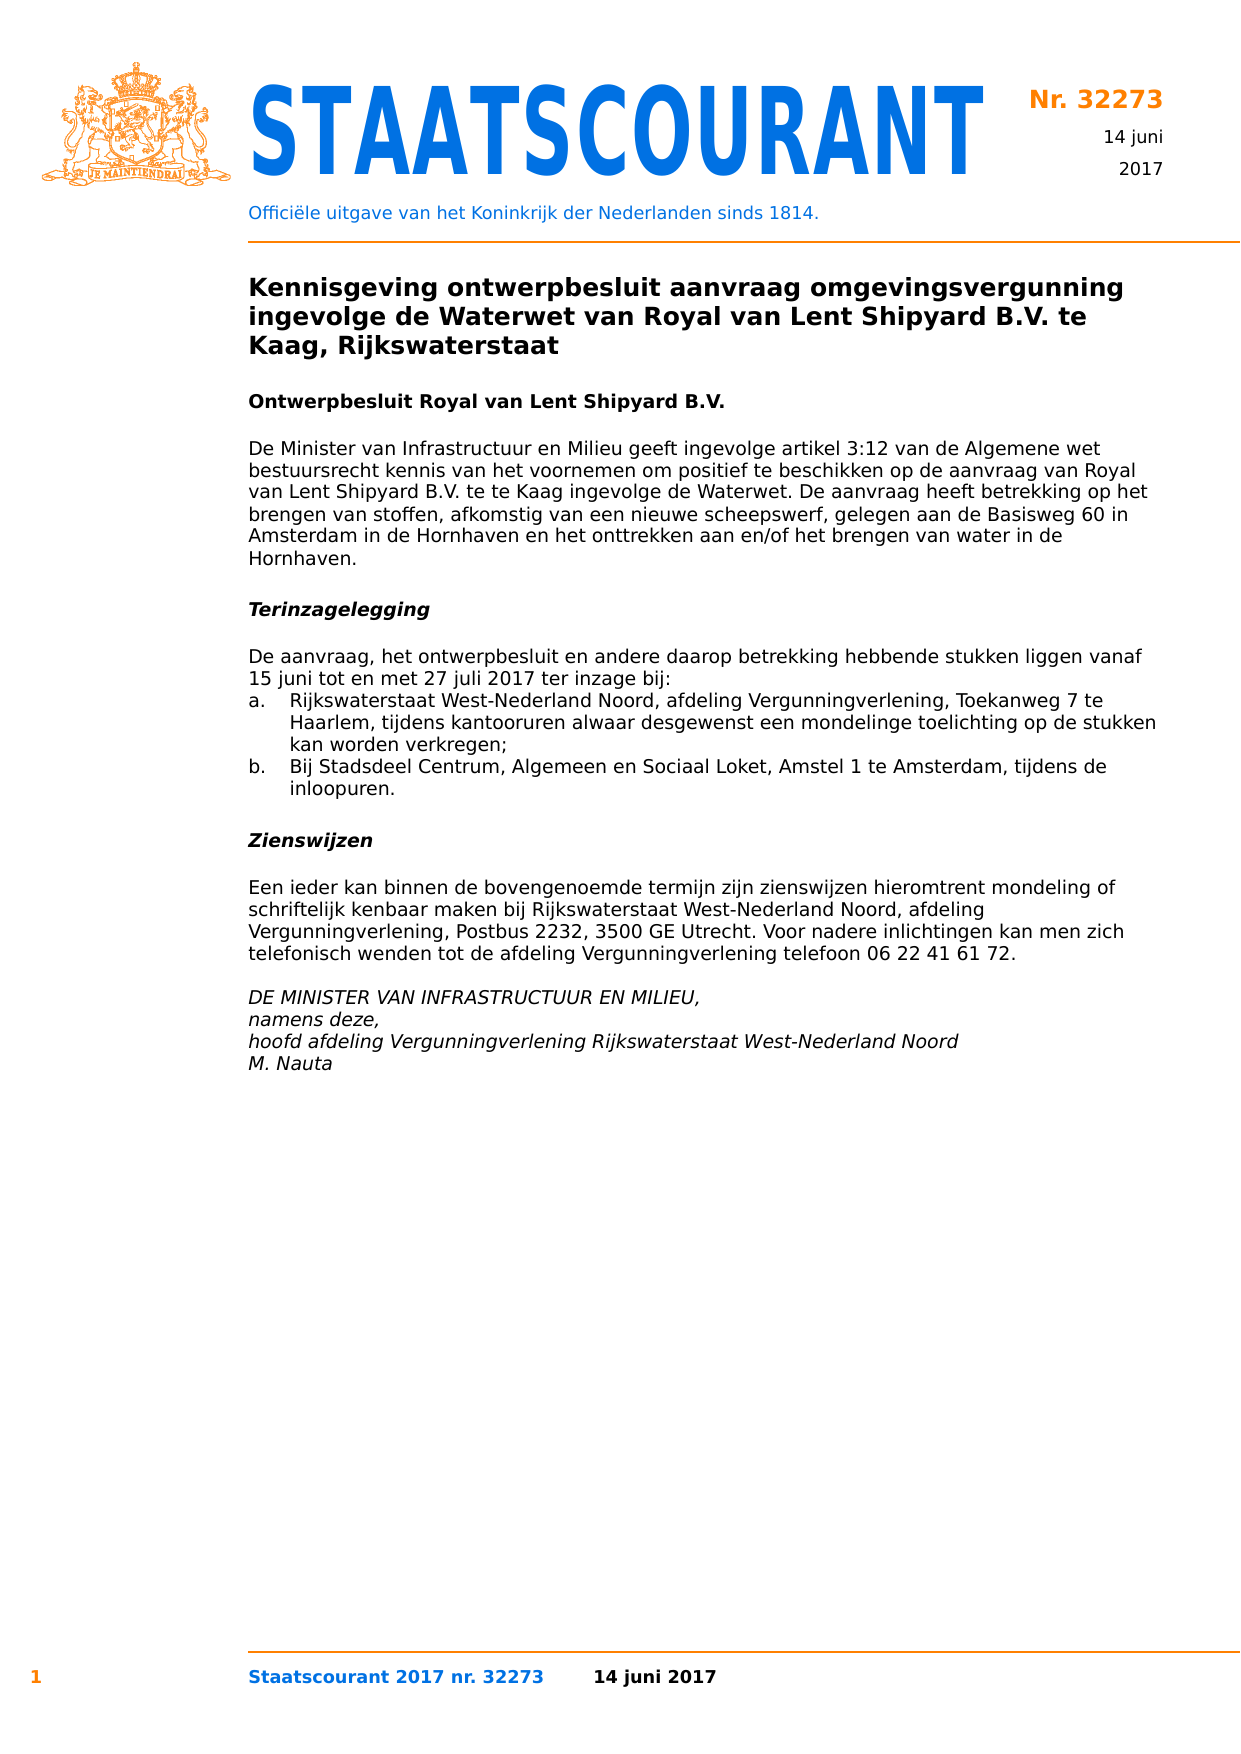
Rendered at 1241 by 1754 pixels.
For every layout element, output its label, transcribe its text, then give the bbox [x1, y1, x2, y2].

text De Minister van Infrastructuur en Milieu geeft ingevolge artikel 3:12 van de Algemene wet bestuursrecht kennis van het voornemen om positief te beschikken op de aanvraag van Royal van Lent Shipyard B.V. te te Kaag ingevolge de Waterwet. De aanvraag heeft betrekking op het brengen van stoffen, afkomstig van een nieuwe scheepswerf, gelegen aan de Basisweg 60 in Amsterdam in de Hornhaven en het onttrekken aan en/of het brengen van water in de Hornhaven. [248, 437, 1163, 569]
subtitle Terinzagelegging [248, 599, 1163, 621]
text Een ieder kan binnen de bovengenoemde termijn zijn zienswijzen hieromtrent mondeling of schriftelijk kenbaar maken bij Rijkswaterstaat West-Nederland Noord, afdeling Vergunningverlening, Postbus 2232, 3500 GE Utrecht. Voor nadere inlichtingen kan men zich telefonisch wenden tot de afdeling Vergunningverlening telefoon 06 22 41 61 72. [248, 877, 1163, 965]
text De aanvraag, het ontwerpbesluit en andere daarop betrekking hebbende stukken liggen vanaf 15 juni tot en met 27 juli 2017 ter inzage bij: [248, 646, 1163, 690]
subtitle Zienswijzen [248, 830, 1163, 852]
text a. Rijkswaterstaat West-Nederland Noord, afdeling Vergunningverlening, Toekanweg 7 te Haarlem, tijdens kantooruren alwaar desgewenst een mondelinge toelichting op de stukken kan worden verkregen; [248, 690, 1163, 756]
table_cell Officiële uitgave van het Koninkrijk der Nederlanden sinds 1814. [248, 203, 1240, 241]
text b. Bij Stadsdeel Centrum, Algemeen en Sociaal Loket, Amstel 1 te Amsterdam, tijdens de inloopuren. [248, 756, 1163, 800]
subtitle Kennisgeving ontwerpbesluit aanvraag omgevingsvergunning ingevolge de Waterwet van Royal van Lent Shipyard B.V. te Kaag, Rijkswaterstaat [248, 273, 1163, 361]
table_header STAATSCOURANT [248, 62, 998, 203]
table_cell 14 juni [998, 121, 1240, 153]
text DE MINISTER VAN INFRASTRUCTUUR EN MILIEU, namens deze, hoofd afdeling Vergunningverlening Rijkswaterstaat West-Nederland Noord M. Nauta [248, 987, 1163, 1075]
picture [41, 62, 231, 186]
table_header [25, 62, 248, 241]
subtitle Ontwerpbesluit Royal van Lent Shipyard B.V. [248, 391, 1163, 412]
table_header Nr. 32273 [998, 62, 1240, 121]
table_cell 2017 [998, 153, 1240, 203]
